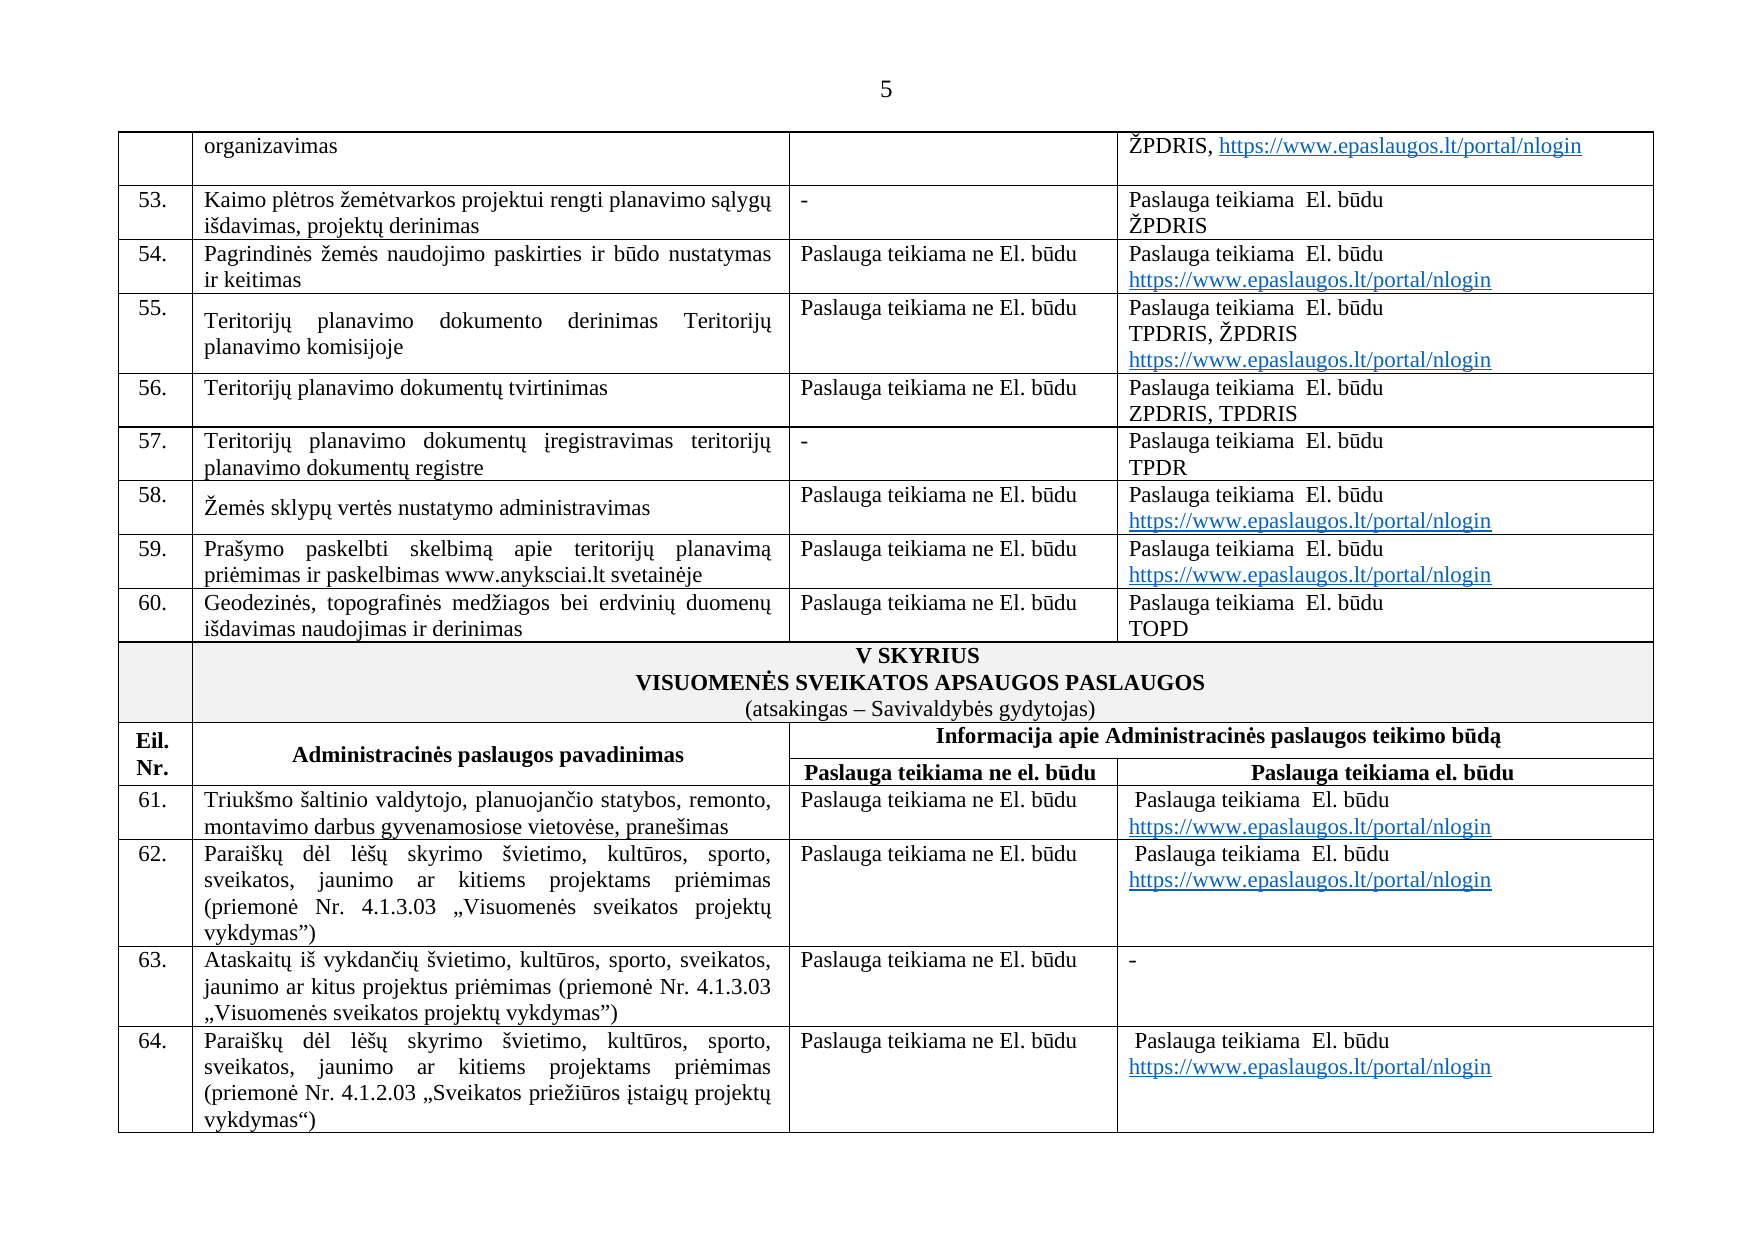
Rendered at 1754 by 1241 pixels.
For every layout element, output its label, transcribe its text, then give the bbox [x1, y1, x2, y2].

table_cell 62. [119, 840, 192, 946]
table_cell Paslauga teikiama El. būdu TPDRIS, ŽPDRIS https://www.epaslaugos.lt/portal/nlogin [1118, 294, 1653, 373]
table_cell - [790, 186, 1117, 239]
table_cell V SKYRIUS VISUOMENĖS SVEIKATOS APSAUGOS PASLAUGOS (atsakingas – Savivaldybės gydytojas) [193, 643, 1653, 722]
table_cell Paslauga teikiama ne El. būdu [790, 786, 1117, 839]
table_cell Ataskaitų iš vykdančių švietimo, kultūros, sporto, sveikatos, jaunimo ar kitus projektus priėmimas (priemonė Nr. 4.1.3.03 „Visuomenės sveikatos projektų vykdymas”) [193, 947, 789, 1026]
table_cell Pagrindinės žemės naudojimo paskirties ir būdo nustatymas ir keitimas [193, 240, 789, 293]
table_cell [790, 133, 1117, 185]
table_cell Paslauga teikiama ne El. būdu [790, 294, 1117, 373]
table_cell 53. [119, 186, 192, 239]
table_cell 63. [119, 947, 192, 1026]
table_cell Paslauga teikiama El. būdu https://www.epaslaugos.lt/portal/nlogin [1118, 240, 1653, 293]
table_cell 58. [119, 481, 192, 534]
table_cell 59. [119, 535, 192, 588]
table_cell Paraiškų dėl lėšų skyrimo švietimo, kultūros, sporto, sveikatos, jaunimo ar kitiems projektams priėmimas (priemonė Nr. 4.1.3.03 „Visuomenės sveikatos projektų vykdymas”) [193, 840, 789, 946]
table_cell Paslauga teikiama ne El. būdu [790, 589, 1117, 641]
table_cell Paslauga teikiama ne El. būdu [790, 1027, 1117, 1132]
table_cell Žemės sklypų vertės nustatymo administravimas [193, 481, 789, 534]
table_cell Paslauga teikiama ne El. būdu [790, 240, 1117, 293]
table_cell ŽPDRIS, https://www.epaslaugos.lt/portal/nlogin [1118, 133, 1653, 185]
table_cell Triukšmo šaltinio valdytojo, planuojančio statybos, remonto, montavimo darbus gyvenamosiose vietovėse, pranešimas [193, 786, 789, 839]
table_cell Informacija apie Administracinės paslaugos teikimo būdą [790, 723, 1653, 758]
table_cell Paraiškų dėl lėšų skyrimo švietimo, kultūros, sporto, sveikatos, jaunimo ar kitiems projektams priėmimas (priemonė Nr. 4.1.2.03 „Sveikatos priežiūros įstaigų projektų vykdymas“) [193, 1027, 789, 1132]
table_cell Geodezinės, topografinės medžiagos bei erdvinių duomenų išdavimas naudojimas ir derinimas [193, 589, 789, 641]
table_cell Eil. Nr. [119, 723, 192, 785]
table_cell Paslauga teikiama ne El. būdu [790, 947, 1117, 1026]
table_cell Administracinės paslaugos pavadinimas [193, 723, 789, 785]
table_cell - [1118, 947, 1653, 1026]
table_cell [119, 133, 192, 185]
table_cell Teritorijų planavimo dokumentų įregistravimas teritorijų planavimo dokumentų registre [193, 428, 789, 480]
table_cell Paslauga teikiama el. būdu [1118, 759, 1653, 785]
table_cell Teritorijų planavimo dokumentų tvirtinimas [193, 374, 789, 426]
table_cell Paslauga teikiama El. būdu TOPD [1118, 589, 1653, 641]
table_cell Paslauga teikiama El. būdu https://www.epaslaugos.lt/portal/nlogin [1118, 535, 1653, 588]
table_cell 61. [119, 786, 192, 839]
table_cell 60. [119, 589, 192, 641]
table_cell Paslauga teikiama ne El. būdu [790, 840, 1117, 946]
table_cell Prašymo paskelbti skelbimą apie teritorijų planavimą priėmimas ir paskelbimas www.anyksciai.lt svetainėje [193, 535, 789, 588]
table_cell Paslauga teikiama ne El. būdu [790, 481, 1117, 534]
table_cell Paslauga teikiama ne el. būdu [790, 759, 1117, 785]
table_cell 64. [119, 1027, 192, 1132]
table_cell 57. [119, 428, 192, 480]
table_cell organizavimas [193, 133, 789, 185]
table_cell Teritorijų planavimo dokumento derinimas Teritorijų planavimo komisijoje [193, 294, 789, 373]
table_cell Paslauga teikiama ne El. būdu [790, 535, 1117, 588]
table_cell Paslauga teikiama El. būdu https://www.epaslaugos.lt/portal/nlogin [1118, 840, 1653, 946]
table_cell Paslauga teikiama El. būdu ŽPDRIS [1118, 186, 1653, 239]
table_cell 55. [119, 294, 192, 373]
table_cell [119, 643, 192, 722]
table_cell Paslauga teikiama ne El. būdu [790, 374, 1117, 426]
table_cell - [790, 428, 1117, 480]
table_cell 54. [119, 240, 192, 293]
table_cell 56. [119, 374, 192, 426]
table_cell Paslauga teikiama El. būdu ZPDRIS, TPDRIS [1118, 374, 1653, 426]
table_cell Paslauga teikiama El. būdu https://www.epaslaugos.lt/portal/nlogin [1118, 786, 1653, 839]
table_cell Paslauga teikiama El. būdu https://www.epaslaugos.lt/portal/nlogin [1118, 481, 1653, 534]
table_cell Kaimo plėtros žemėtvarkos projektui rengti planavimo sąlygų išdavimas, projektų derinimas [193, 186, 789, 239]
table_cell Paslauga teikiama El. būdu TPDR [1118, 428, 1653, 480]
table_cell Paslauga teikiama El. būdu https://www.epaslaugos.lt/portal/nlogin [1118, 1027, 1653, 1132]
